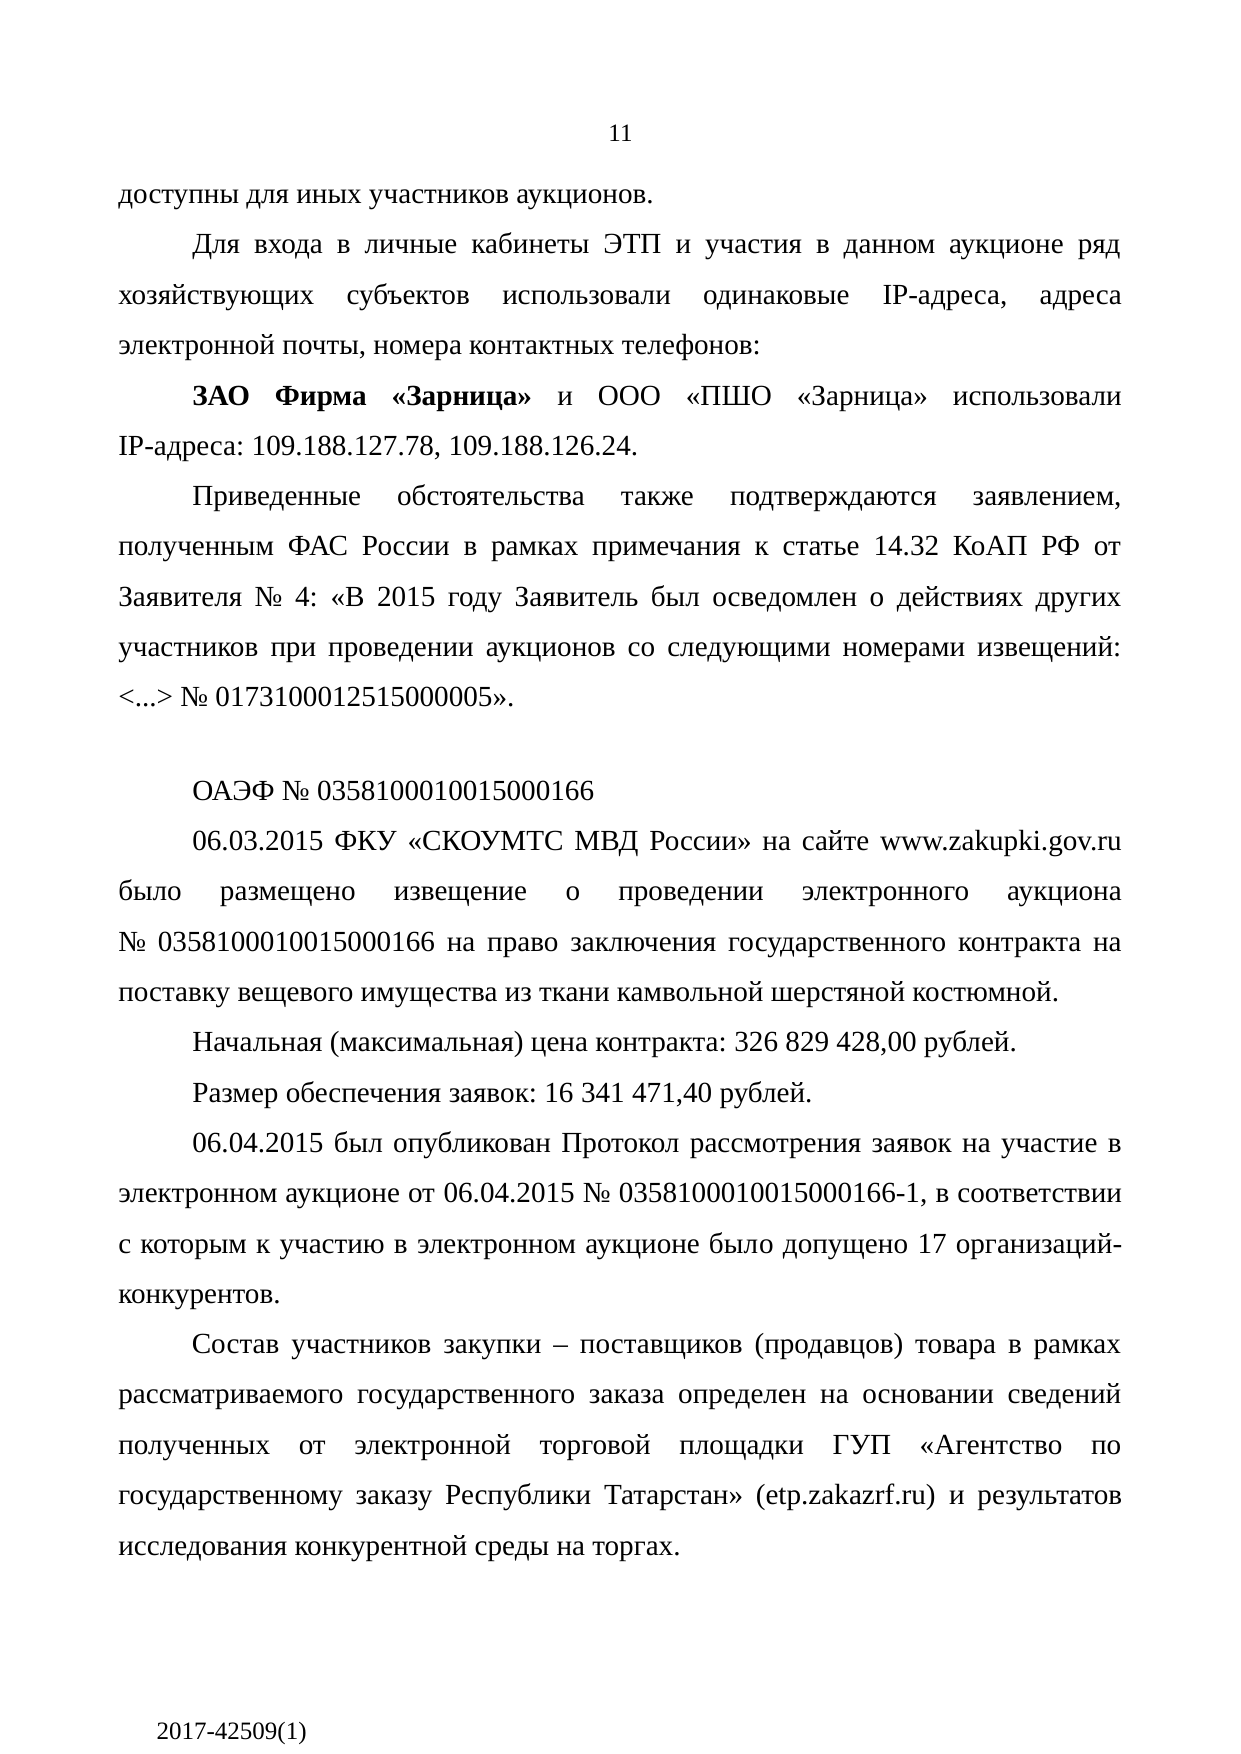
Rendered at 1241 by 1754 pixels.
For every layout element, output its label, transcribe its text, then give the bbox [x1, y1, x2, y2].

text ЗАО Фирма «Зарница» и ООО «ПШО «Зарница» использовали IP-адреса: 109.188.127.78, 109.188.126.24. [118, 378, 1122, 461]
text Начальная (максимальная) цена контракта: 326 829 428,00 рублей. [118, 1024, 1122, 1058]
text ОАЭФ № 0358100010015000166 [118, 773, 1122, 806]
text 06.04.2015 был опубликован Протокол рассмотрения заявок на участие в электронном аукционе от 06.04.2015 № 0358100010015000166-1, в соответствии с которым к участию в электронном аукционе было допущено 17 организаций-конкурентов. [118, 1125, 1122, 1309]
text 06.03.2015 ФКУ «СКОУМТС МВД России» на сайте www.zakupki.gov.ru было размещено извещение о проведении электронного аукциона № 0358100010015000166 на право заключения государственного контракта на поставку вещевого имущества из ткани камвольной шерстяной костюмной. [118, 823, 1122, 1008]
text Приведенные обстоятельства также подтверждаются заявлением, полученным ФАС России в рамках примечания к статье 14.32 КоАП РФ от Заявителя № 4: «В 2015 году Заявитель был осведомлен о действиях других участников при проведении аукционов со следующими номерами извещений: <...> № 0173100012515000005». [118, 478, 1122, 713]
text Размер обеспечения заявок: 16 341 471,40 рублей. [118, 1075, 1122, 1108]
text Для входа в личные кабинеты ЭТП и участия в данном аукционе ряд хозяйствующих субъектов использовали одинаковые IP-адреса, адреса электронной почты, номера контактных телефонов: [118, 227, 1122, 361]
text Состав участников закупки – поставщиков (продавцов) товара в рамках рассматриваемого государственного заказа определен на основании сведений полученных от электронной торговой площадки ГУП «Агентство по государственному заказу Республики Татарстан» (etp.zakazrf.ru) и результатов исследования конкурентной среды на торгах. [118, 1326, 1122, 1561]
text доступны для иных участников аукционов. [118, 176, 1122, 210]
